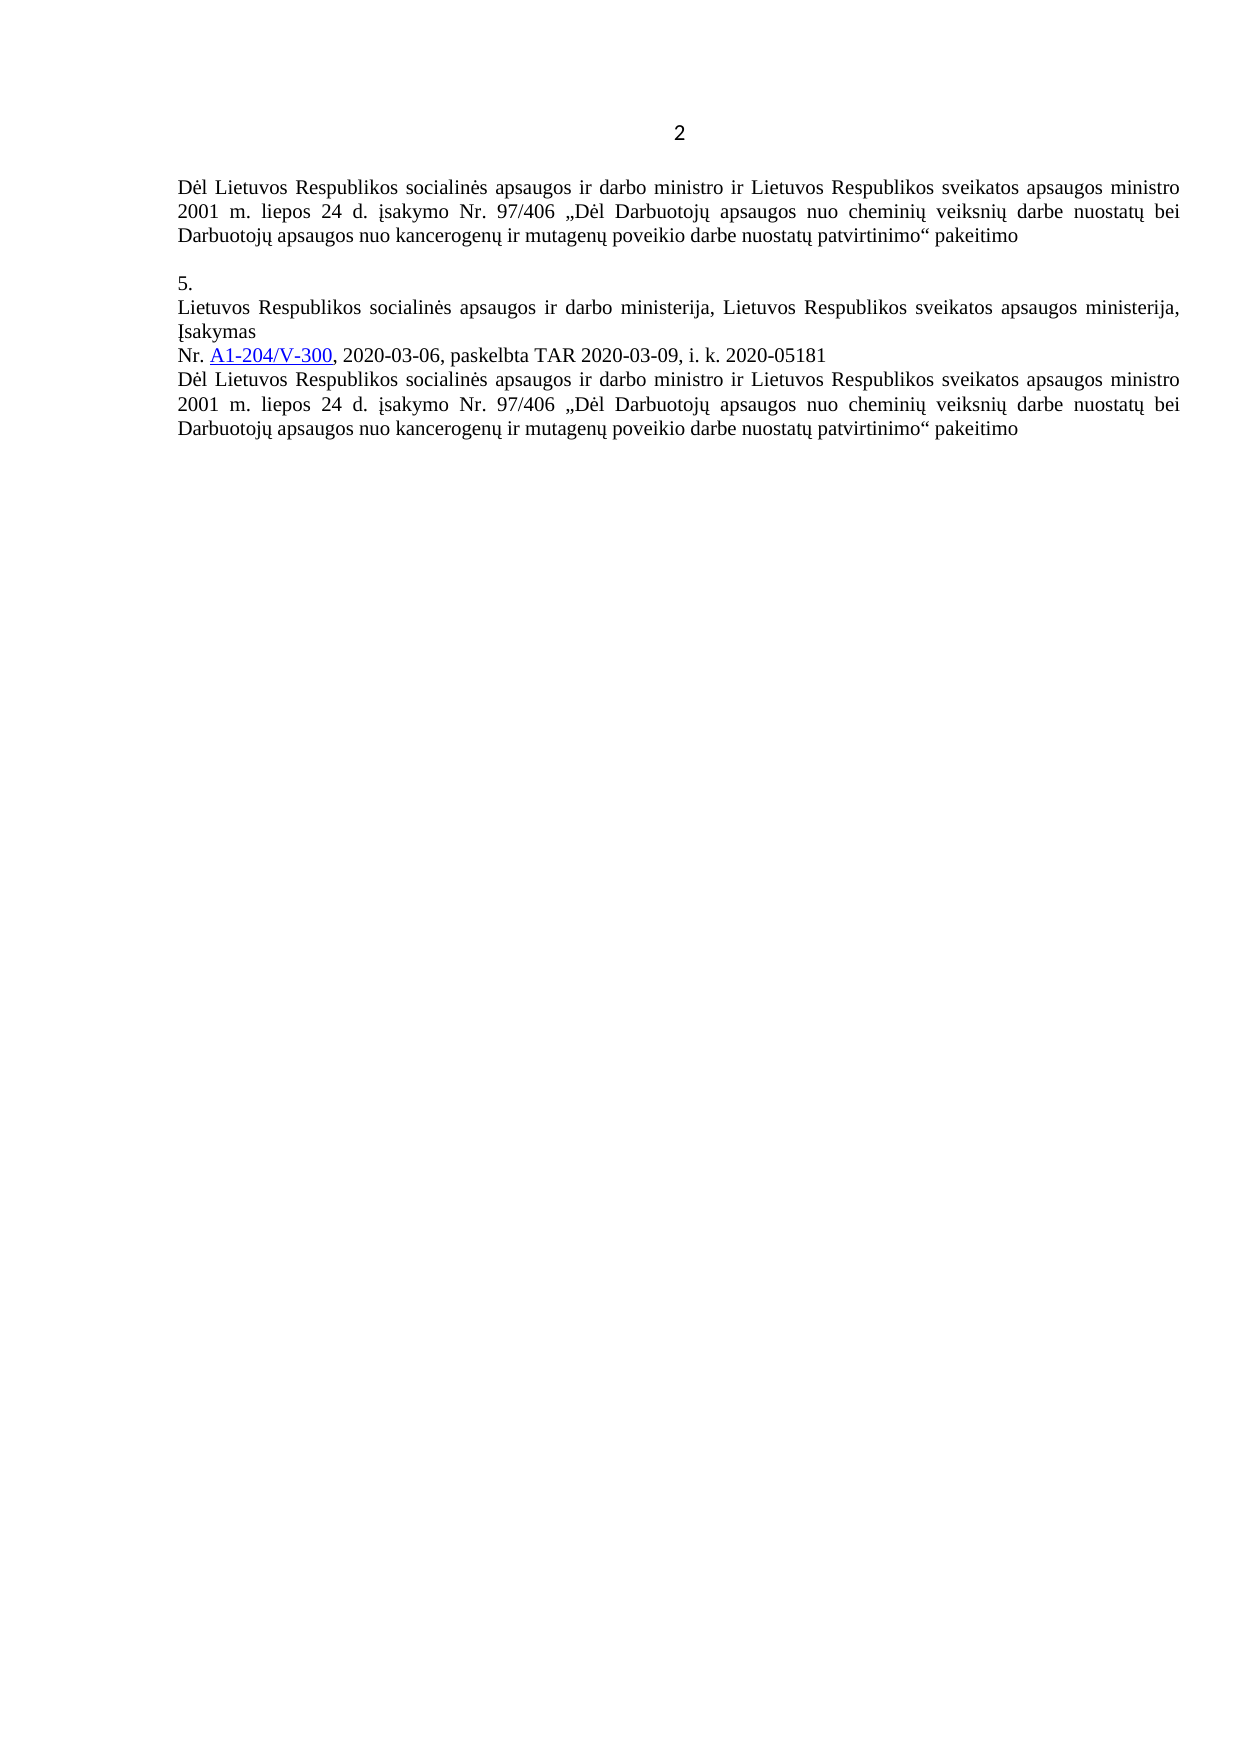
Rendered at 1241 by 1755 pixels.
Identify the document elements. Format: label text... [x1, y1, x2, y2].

text 5. [177, 271, 1181, 295]
text Lietuvos Respublikos socialinės apsaugos ir darbo ministerija, Lietuvos Respublikos sveikatos apsaugos ministerija, Įsakymas [177, 295, 1181, 343]
text Nr. A1-204/V-300, 2020-03-06, paskelbta TAR 2020-03-09, i. k. 2020-05181 [177, 343, 1181, 367]
text Dėl Lietuvos Respublikos socialinės apsaugos ir darbo ministro ir Lietuvos Respublikos sveikatos apsaugos ministro 2001 m. liepos 24 d. įsakymo Nr. 97/406 „Dėl Darbuotojų apsaugos nuo cheminių veiksnių darbe nuostatų bei Darbuotojų apsaugos nuo kancerogenų ir mutagenų poveikio darbe nuostatų patvirtinimo“ pakeitimo [177, 175, 1181, 247]
text Dėl Lietuvos Respublikos socialinės apsaugos ir darbo ministro ir Lietuvos Respublikos sveikatos apsaugos ministro 2001 m. liepos 24 d. įsakymo Nr. 97/406 „Dėl Darbuotojų apsaugos nuo cheminių veiksnių darbe nuostatų bei Darbuotojų apsaugos nuo kancerogenų ir mutagenų poveikio darbe nuostatų patvirtinimo“ pakeitimo [177, 367, 1181, 439]
